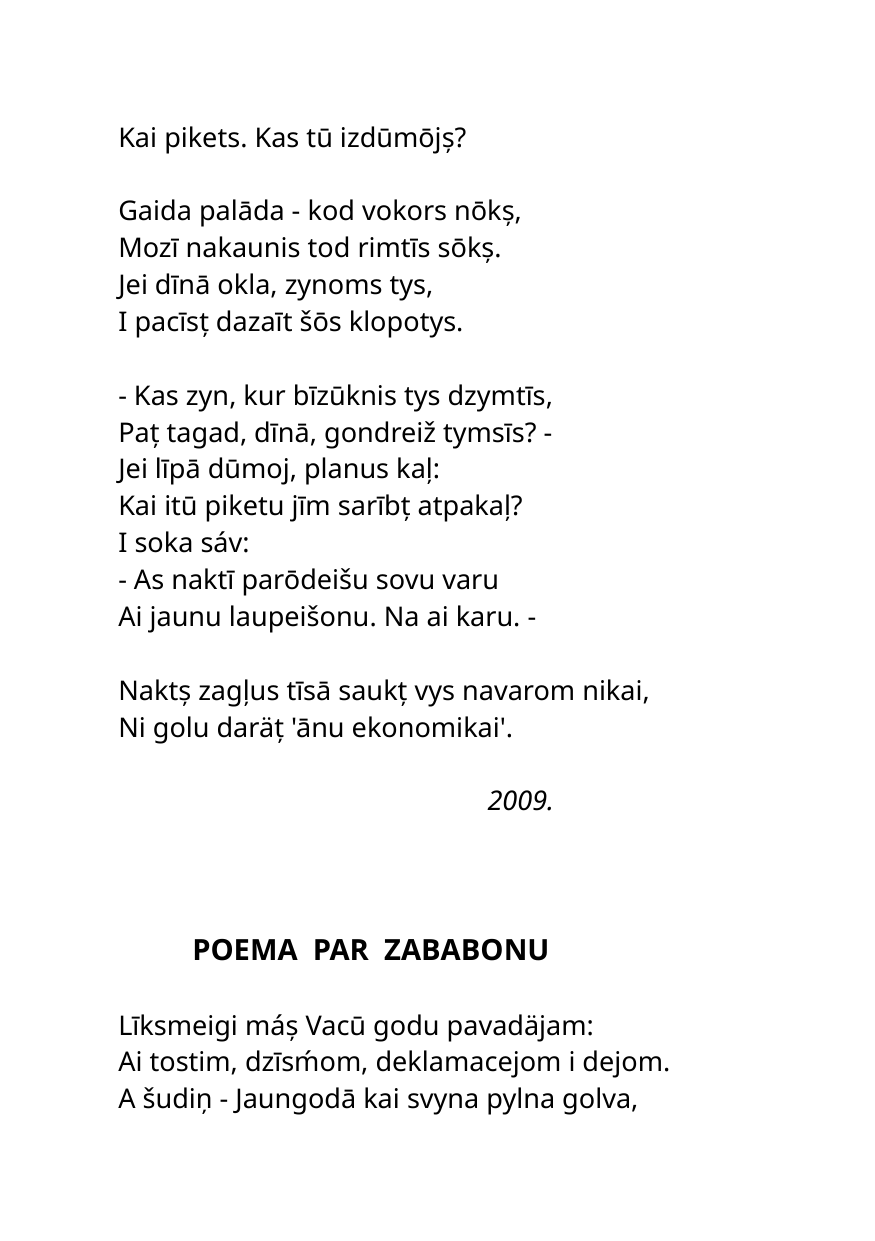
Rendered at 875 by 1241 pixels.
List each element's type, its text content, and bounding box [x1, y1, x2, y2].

text Kai pikets. Kas tū izdūmōjș? [118, 118, 756, 155]
text Ai jaunu laupeišonu. Na ai karu. - [118, 597, 756, 634]
text Mozī nakaunis tod rimtīs sōkș. [118, 229, 756, 266]
text A šudiņ - Jaungodā kai svyna pylna golva, [118, 1080, 756, 1117]
text POEMA PAR ZABABONU [118, 929, 756, 969]
text Ni golu daräț 'ānu ekonomikai'. [118, 708, 756, 745]
text 2009. [118, 782, 756, 819]
text I pacīsț dazaīt šōs klopotys. [118, 302, 756, 339]
text I soka sáv: [118, 524, 756, 561]
text Līksmeigi máș Vacū godu pavadäjam: [118, 1006, 756, 1043]
text - Kas zyn, kur bīzūknis tys dzymtīs, [118, 376, 756, 413]
text Paț tagad, dīnā, gondreiž tymsīs? - [118, 413, 756, 450]
text Ai tostim, dzīsḿom, deklamacejom i dejom. [118, 1043, 756, 1080]
text Naktș zagļus tīsā saukț vys navarom nikai, [118, 671, 756, 708]
text - As naktī parōdeišu sovu varu [118, 561, 756, 597]
text Kai itū piketu jīm sarībț atpakaļ? [118, 487, 756, 524]
text Jei dīnā okla, zynoms tys, [118, 266, 756, 302]
text Jei līpā dūmoj, planus kaļ: [118, 450, 756, 487]
text Gaida palāda - kod vokors nōkș, [118, 192, 756, 229]
